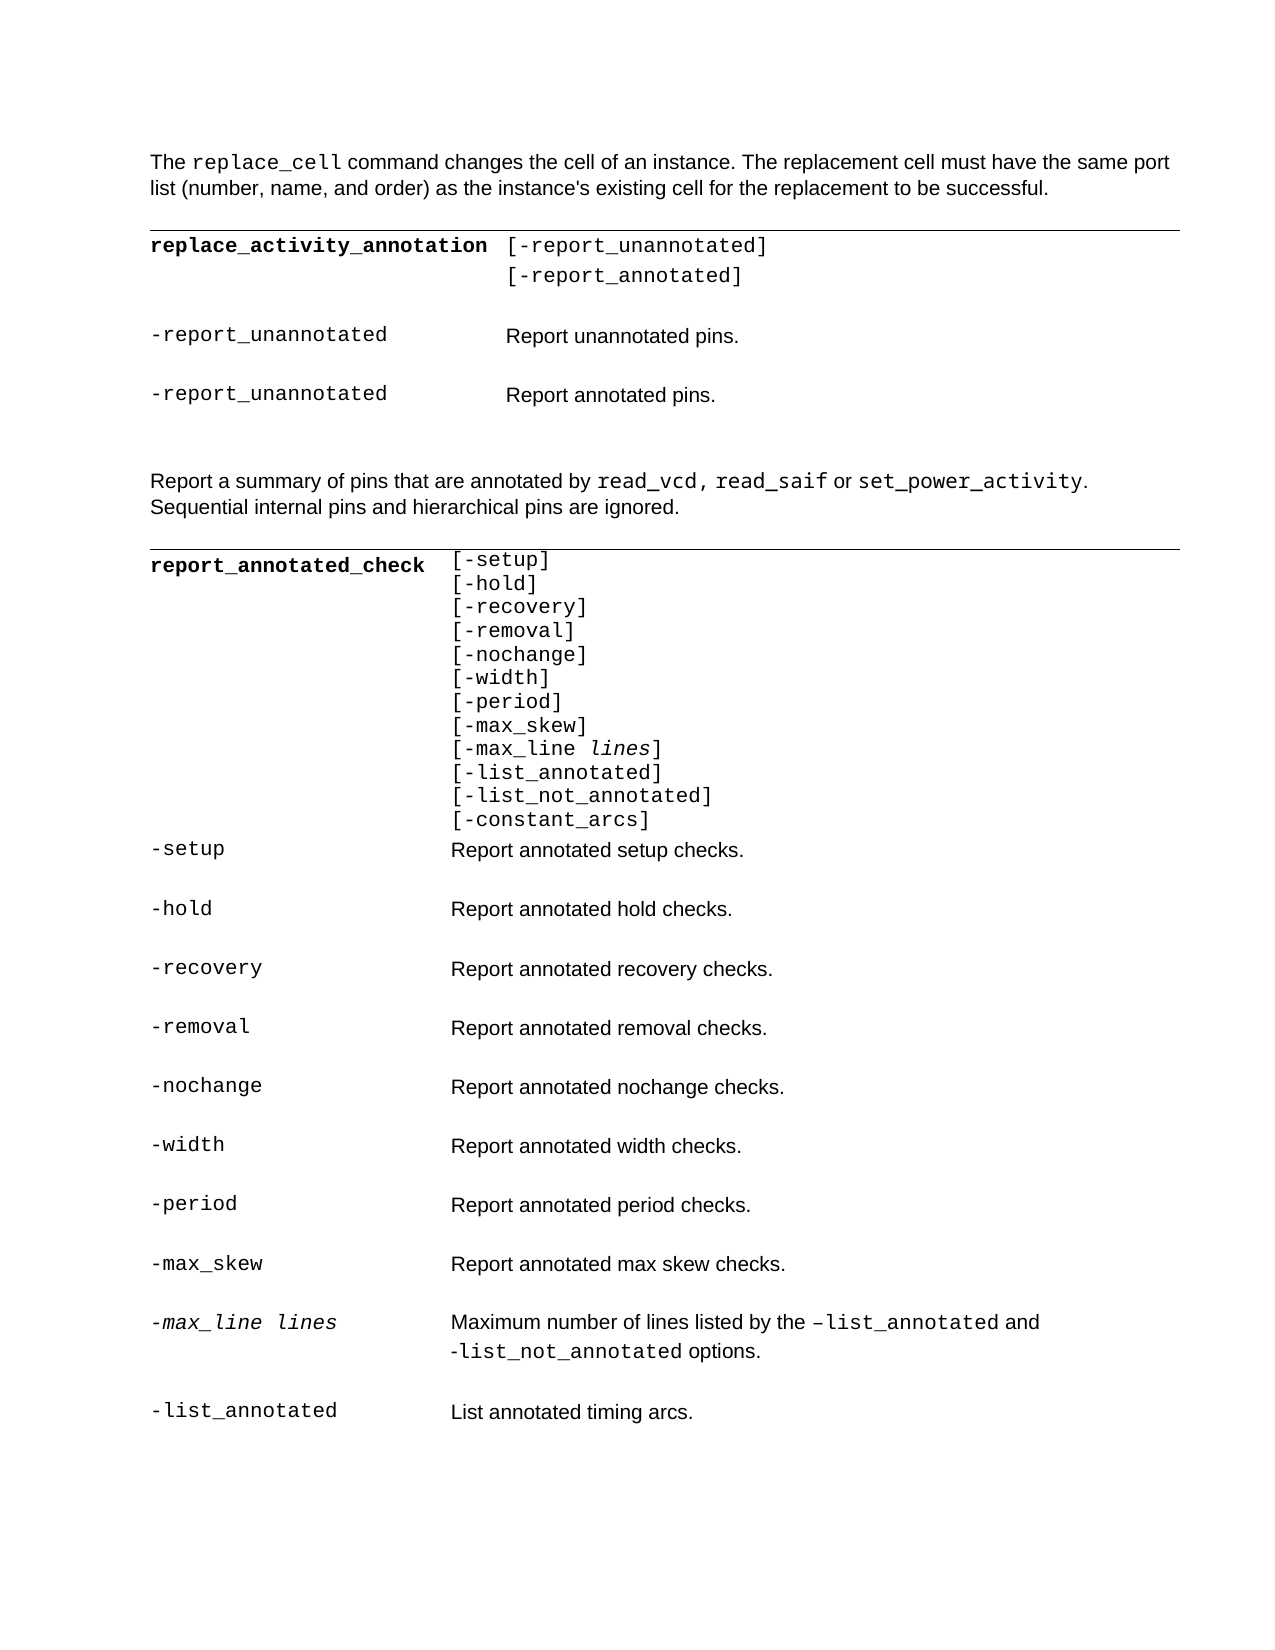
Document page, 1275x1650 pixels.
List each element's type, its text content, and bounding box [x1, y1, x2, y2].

table_cell Report annotated recovery checks. [451, 951, 1180, 1010]
table_cell -max_skew [150, 1247, 451, 1306]
table_cell Report annotated setup checks. [451, 833, 1180, 892]
table_header report_annotated_check [150, 550, 451, 833]
table_cell Report annotated pins. [506, 378, 1180, 437]
table_cell Report annotated nochange checks. [451, 1070, 1180, 1129]
table_header replace_activity_annotation [150, 231, 506, 318]
table_cell Report annotated max skew checks. [451, 1247, 1180, 1306]
table_cell -max_line lines [150, 1306, 451, 1394]
table_cell Maximum number of lines listed by the –list_annotated and ‑list_not_annotated options. [451, 1306, 1180, 1394]
table_cell -report_unannotated [150, 318, 506, 377]
table_cell -recovery [150, 951, 451, 1010]
text Report a summary of pins that are annotated by read_vcd, read_saif or set_power_activity. Sequential internal pins and hierarchical pins are ignored. [150, 467, 1180, 519]
table_cell Report annotated width checks. [451, 1129, 1180, 1188]
table_cell -setup [150, 833, 451, 892]
text The replace_cell command changes the cell of an instance. The replacement cell must have the same port list (number, name, and order) as the instance's existing cell for the replacement to be successful. [150, 150, 1180, 200]
table_cell Report annotated removal checks. [451, 1010, 1180, 1069]
table_cell -list_annotated [150, 1395, 451, 1454]
table_cell Report annotated hold checks. [451, 892, 1180, 951]
table_cell Report annotated period checks. [451, 1188, 1180, 1247]
table_cell List annotated timing arcs. [451, 1395, 1180, 1454]
table_cell -hold [150, 892, 451, 951]
table_header [-setup] [-hold] [-recovery] [-removal] [-nochange] [-width] [-period] [-max_skew] [-max_line lines] [-list_annotated] [-list_not_annotated] [-constant_arcs] [451, 550, 1180, 833]
table_header [-report_unannotated] [-report_annotated] [506, 231, 1180, 318]
table_cell Report unannotated pins. [506, 318, 1180, 377]
table_cell -width [150, 1129, 451, 1188]
table_cell -nochange [150, 1070, 451, 1129]
table_cell -period [150, 1188, 451, 1247]
table_cell -removal [150, 1010, 451, 1069]
table_cell -report_unannotated [150, 378, 506, 437]
